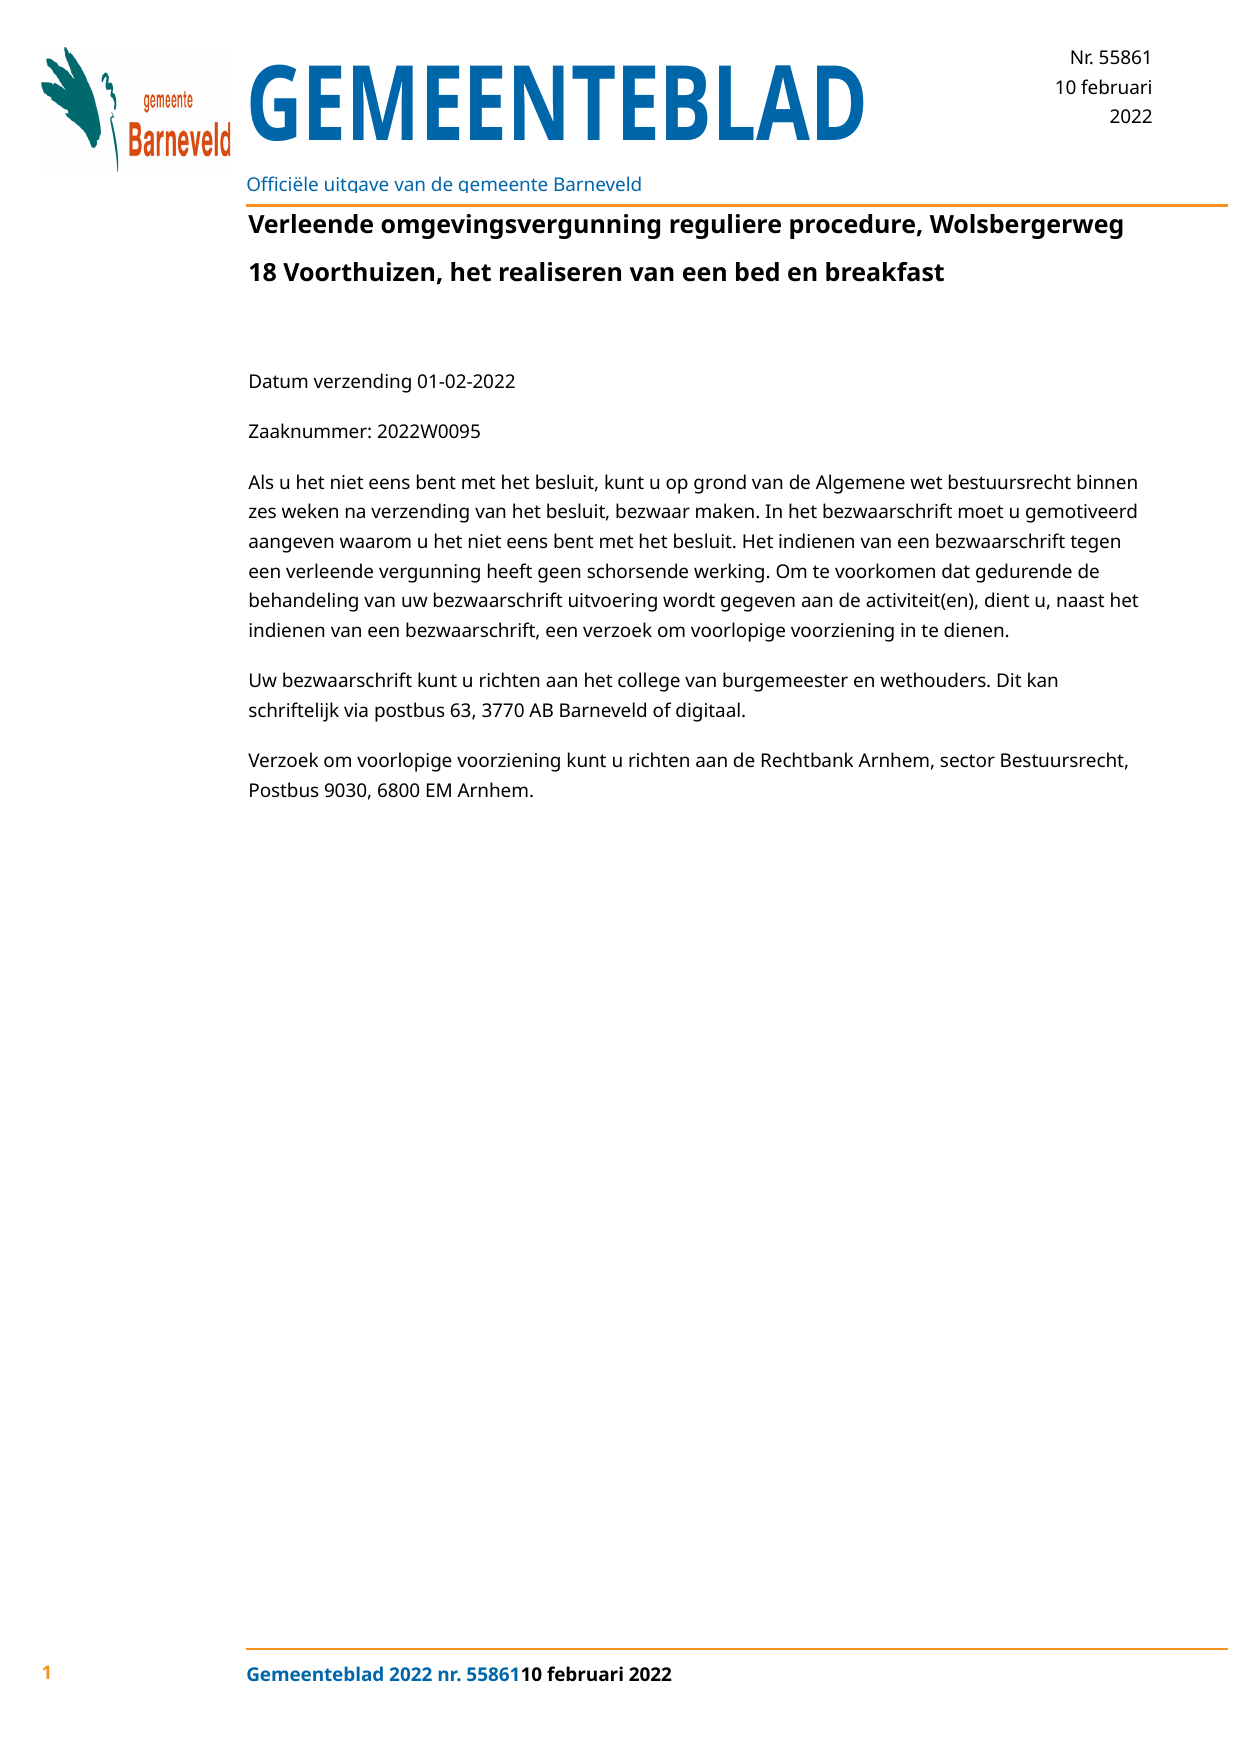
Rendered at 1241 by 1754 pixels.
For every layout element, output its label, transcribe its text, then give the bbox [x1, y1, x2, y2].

picture [41, 47, 231, 172]
text Verzoek om voorlopige voorziening kunt u richten aan de Rechtbank Arnhem, sector Bestuursrecht, Postbus 9030, 6800 EM Arnhem. [248, 747, 1152, 803]
text Uw bezwaarschrift kunt u richten aan het college van burgemeester en wethouders. Dit kan schriftelijk via postbus 63, 3770 AB Barneveld of digitaal. [248, 667, 1152, 723]
text Zaaknummer: 2022W0095 [248, 419, 1152, 444]
text Verleende omgevingsvergunning reguliere procedure, Wolsbergerweg 18 Voorthuizen, het realiseren van een bed en breakfast [248, 207, 1152, 288]
text Datum verzending 01-02-2022 [248, 368, 1152, 394]
text Als u het niet eens bent met het besluit, kunt u op grond van de Algemene wet bestuursrecht binnen zes weken na verzending van het besluit, bezwaar maken. In het bezwaarschrift moet u gemotiveerd aangeven waarom u het niet eens bent met het besluit. Het indienen van een bezwaarschrift tegen een verleende vergunning heeft geen schorsende werking. Om te voorkomen dat gedurende de behandeling van uw bezwaarschrift uitvoering wordt gegeven aan de activiteit(en), dient u, naast het indienen van een bezwaarschrift, een verzoek om voorlopige voorziening in te dienen. [248, 469, 1152, 643]
